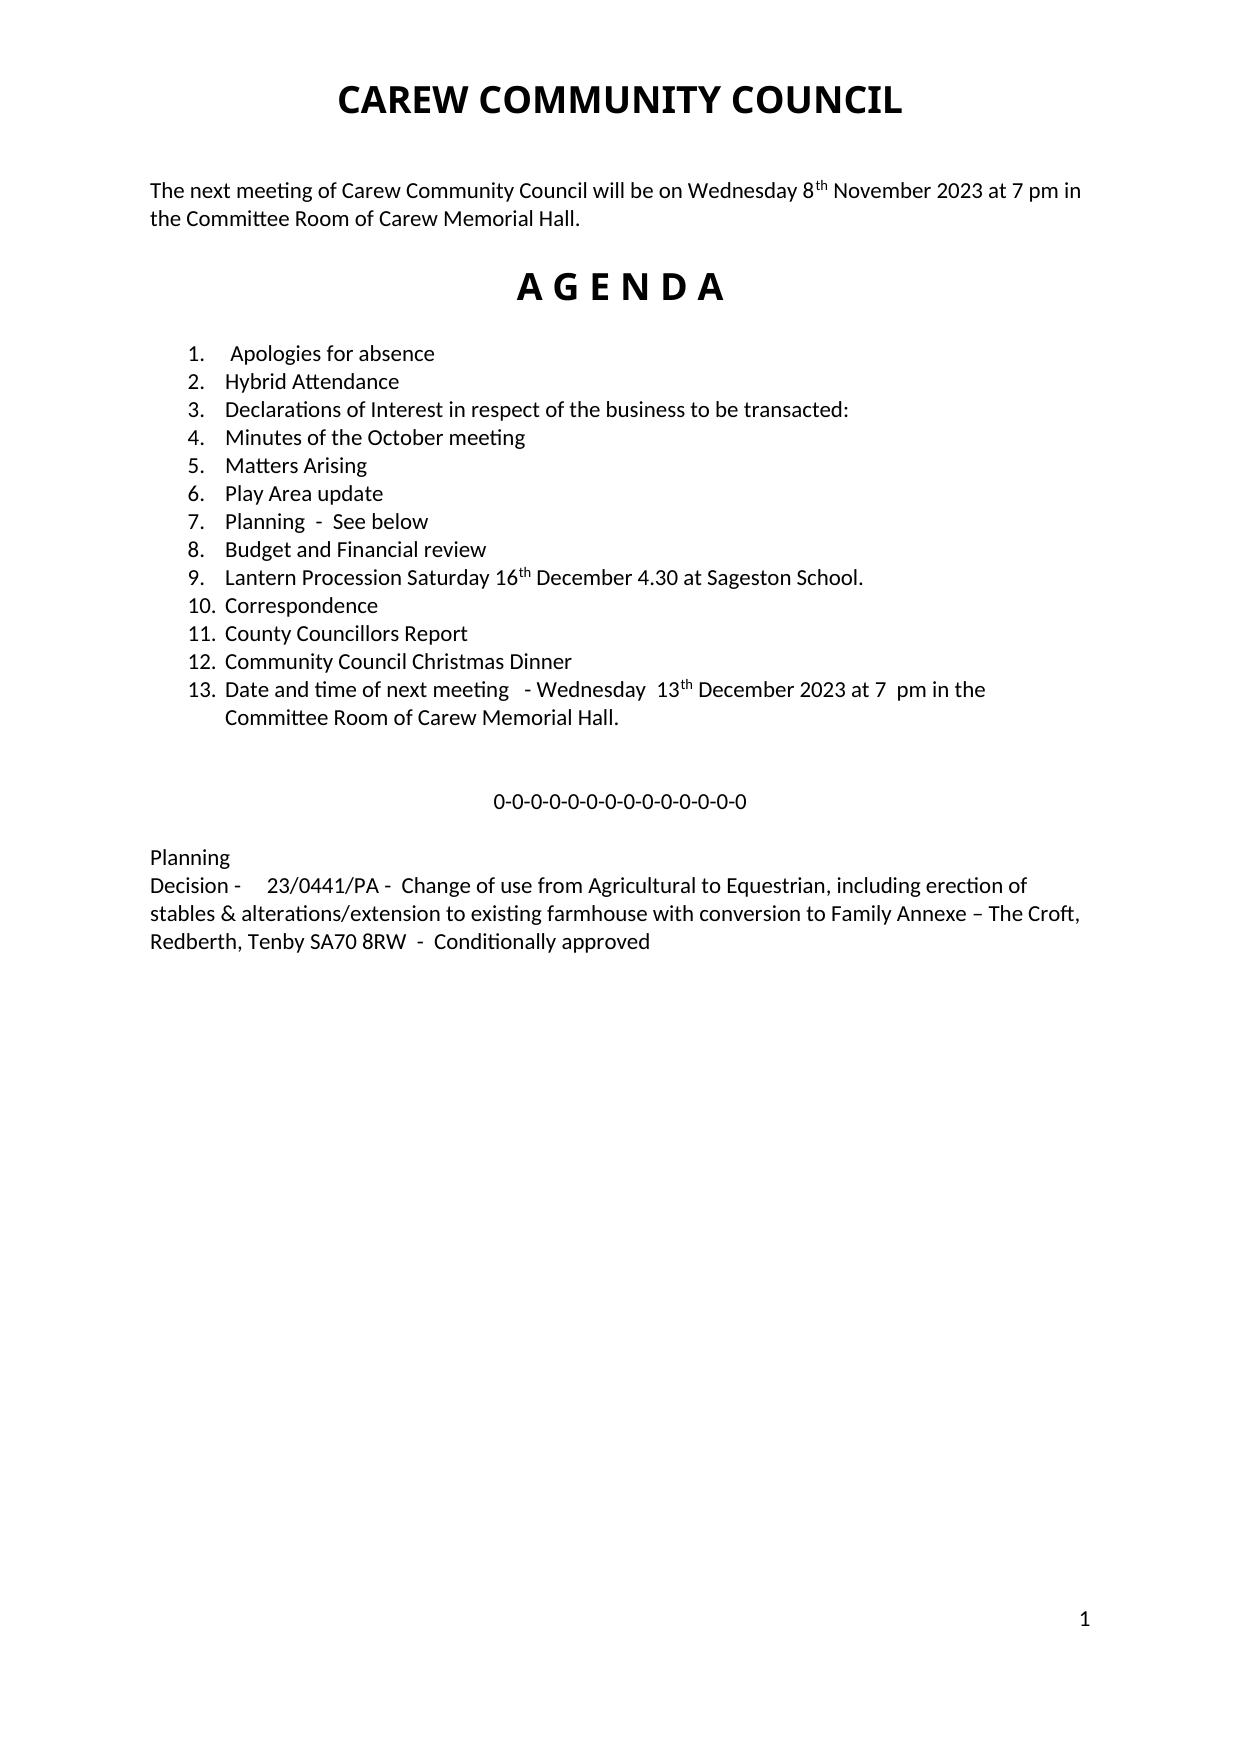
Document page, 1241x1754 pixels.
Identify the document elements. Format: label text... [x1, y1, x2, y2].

list Minutes of the October meeting [187, 423, 1090, 451]
text The next meeting of Carew Community Council will be on Wednesday 8th November 2023 at 7 pm in the Committee Room of Carew Memorial Hall. [150, 176, 1090, 232]
list Community Council Christmas Dinner [187, 647, 1090, 675]
text Decision - 23/0441/PA - Change of use from Agricultural to Equestrian, including erection of stables & alterations/extension to existing farmhouse with conversion to Family Annexe – The Croft, Redberth, Tenby SA70 8RW - Conditionally approved [150, 871, 1090, 955]
text 0-0-0-0-0-0-0-0-0-0-0-0-0-0 [150, 787, 1090, 815]
list Play Area update [187, 479, 1090, 507]
list Declarations of Interest in respect of the business to be transacted: [187, 395, 1090, 423]
list Budget and Financial review [187, 535, 1090, 563]
list Correspondence [187, 591, 1090, 619]
list Date and time of next meeting - Wednesday 13th December 2023 at 7 pm in the Committee Room of Carew Memorial Hall. [187, 675, 1090, 731]
list Lantern Procession Saturday 16th December 4.30 at Sageston School. [187, 563, 1090, 591]
list Matters Arising [187, 451, 1090, 479]
text CAREW COMMUNITY COUNCIL [150, 74, 1090, 125]
text A G E N D A [150, 260, 1090, 311]
list Planning - See below [187, 507, 1090, 535]
list Hybrid Attendance [187, 367, 1090, 395]
text Planning [150, 843, 1090, 871]
list County Councillors Report [187, 619, 1090, 647]
list Apologies for absence [187, 339, 1090, 367]
